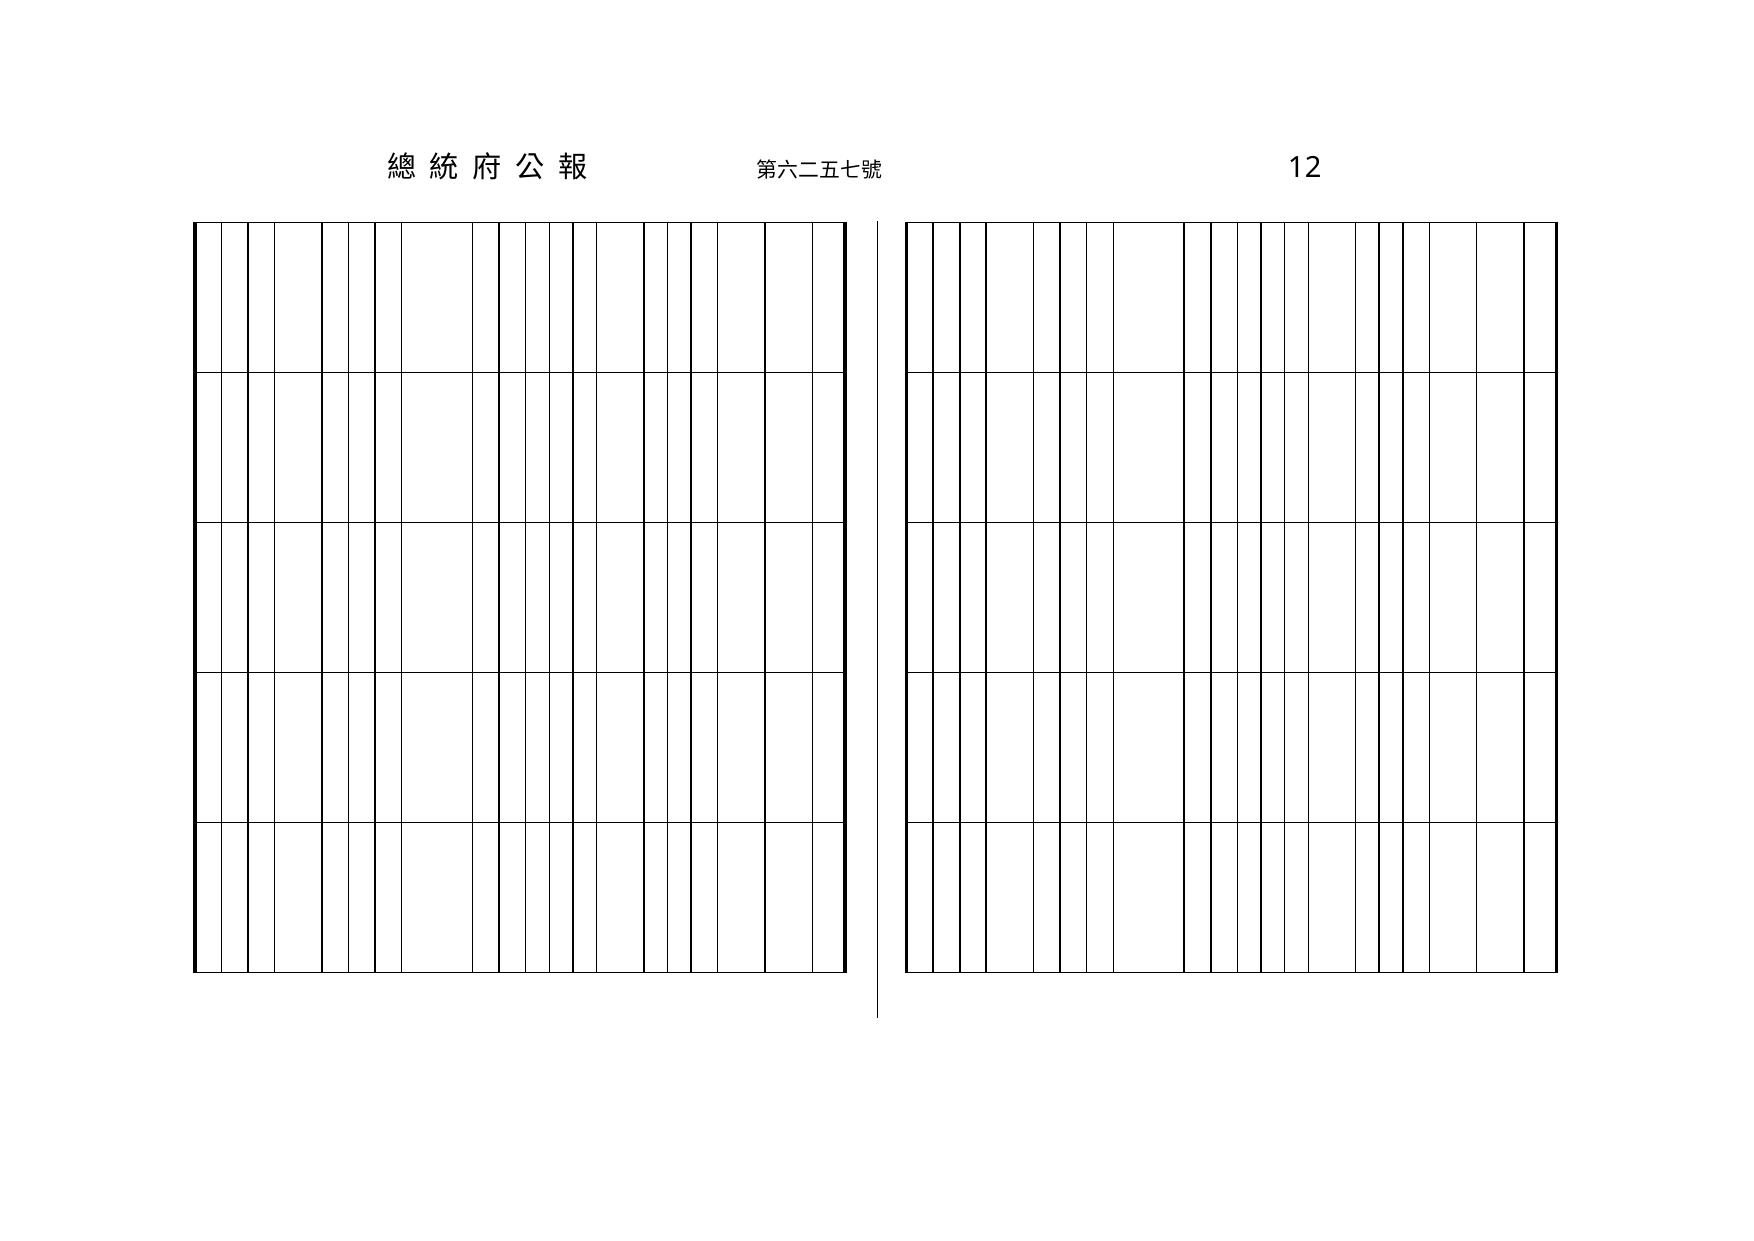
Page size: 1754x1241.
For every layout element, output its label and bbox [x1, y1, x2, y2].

table_cell [222, 373, 247, 522]
table_cell [473, 823, 498, 972]
table_cell [645, 523, 667, 672]
table_cell [908, 373, 932, 522]
table_cell [597, 223, 620, 372]
table_cell [1161, 373, 1183, 522]
table_cell [1453, 223, 1476, 372]
table_cell [1453, 823, 1476, 972]
table_cell [1087, 373, 1113, 522]
table_cell [249, 373, 274, 522]
table_cell [425, 823, 449, 972]
table_cell [1034, 223, 1059, 372]
table_cell [987, 223, 1010, 372]
table_cell [1430, 373, 1453, 522]
table_cell [692, 523, 717, 672]
table_cell [766, 223, 789, 372]
table_cell [1034, 373, 1059, 522]
table_cell [1380, 223, 1402, 372]
table_cell [222, 223, 247, 372]
table_cell [376, 823, 401, 972]
table_cell [1262, 823, 1284, 972]
table_cell [597, 823, 620, 972]
table_cell [526, 373, 549, 522]
table_cell [349, 823, 374, 972]
table_cell [1285, 823, 1308, 972]
table_cell [1034, 823, 1059, 972]
table_cell [741, 523, 764, 672]
table_cell [1332, 223, 1355, 372]
table_cell [620, 373, 643, 522]
table_cell [402, 823, 425, 972]
table_cell [766, 823, 789, 972]
table_cell [718, 673, 741, 822]
table_cell [620, 823, 643, 972]
table_cell [1185, 223, 1210, 372]
table_cell [1309, 673, 1332, 822]
table_cell [425, 373, 449, 522]
table_cell [1285, 523, 1308, 672]
table_cell [908, 823, 932, 972]
table_cell [668, 523, 690, 672]
table_cell [961, 823, 985, 972]
table_cell [425, 523, 449, 672]
table_cell [668, 673, 690, 822]
table_cell [197, 373, 221, 522]
table_cell [1477, 823, 1500, 972]
table_cell [692, 373, 717, 522]
table_cell [500, 523, 525, 672]
table_cell [1212, 223, 1237, 372]
table_cell [934, 823, 959, 972]
table_cell [813, 373, 843, 522]
table_cell [449, 523, 472, 672]
table_cell [500, 823, 525, 972]
table_cell [323, 223, 348, 372]
table_cell [1356, 523, 1378, 672]
table_cell [1309, 823, 1332, 972]
table_cell [645, 823, 667, 972]
table_cell [597, 673, 620, 822]
table_cell [1380, 523, 1402, 672]
table_cell [402, 223, 425, 372]
table_cell [1404, 673, 1429, 822]
table_cell [1404, 823, 1429, 972]
table_cell [718, 223, 741, 372]
table_cell [789, 373, 812, 522]
table_cell [1309, 373, 1332, 522]
table_cell [1114, 673, 1137, 822]
table_cell [473, 523, 498, 672]
table_cell [1309, 223, 1332, 372]
table_cell [1238, 373, 1260, 522]
table_cell [766, 373, 789, 522]
table_cell [1262, 223, 1284, 372]
table_cell [298, 673, 321, 822]
table_cell [323, 373, 348, 522]
table_cell [597, 523, 620, 672]
table_cell [1404, 373, 1429, 522]
table_cell [1500, 823, 1523, 972]
table_cell [1137, 823, 1161, 972]
table_cell [1137, 523, 1161, 672]
table_cell [1262, 673, 1284, 822]
table_cell [1380, 673, 1402, 822]
table_cell [1430, 523, 1453, 672]
table_cell [574, 523, 596, 672]
table_cell [425, 673, 449, 822]
table_cell [645, 223, 667, 372]
table_cell [526, 823, 549, 972]
table_cell [1114, 823, 1137, 972]
table_cell [1332, 823, 1355, 972]
table_cell [692, 673, 717, 822]
table_cell [1238, 223, 1260, 372]
table_cell [1061, 373, 1086, 522]
table_cell [275, 823, 298, 972]
table_cell [449, 223, 472, 372]
table_cell [1500, 223, 1523, 372]
table_cell [376, 223, 401, 372]
table_cell [1356, 823, 1378, 972]
table_cell [1356, 223, 1378, 372]
table_cell [1137, 223, 1161, 372]
table_cell [987, 673, 1010, 822]
table_cell [1525, 823, 1555, 972]
table_cell [741, 373, 764, 522]
table_cell [1238, 523, 1260, 672]
table_cell [323, 823, 348, 972]
table_cell [1114, 373, 1137, 522]
table_cell [1034, 523, 1059, 672]
table_cell [275, 223, 298, 372]
table_cell [349, 223, 374, 372]
table_cell [1332, 373, 1355, 522]
table_cell [718, 823, 741, 972]
table_cell [574, 823, 596, 972]
table_cell [1525, 223, 1555, 372]
table_cell [645, 673, 667, 822]
table_cell [1161, 523, 1183, 672]
table_cell [1061, 823, 1086, 972]
table_cell [526, 673, 549, 822]
table_cell [402, 673, 425, 822]
table_cell [1525, 373, 1555, 522]
table_cell [1525, 673, 1555, 822]
table_cell [1477, 223, 1500, 372]
table_cell [1212, 673, 1237, 822]
table_cell [789, 823, 812, 972]
table_cell [275, 523, 298, 672]
table_cell [961, 523, 985, 672]
table_cell [1500, 373, 1523, 522]
table_cell [718, 373, 741, 522]
table_cell [376, 373, 401, 522]
table_cell [1453, 523, 1476, 672]
table_cell [1010, 823, 1033, 972]
table_cell [1185, 523, 1210, 672]
table_cell [1285, 373, 1308, 522]
table_cell [1332, 673, 1355, 822]
table_cell [249, 523, 274, 672]
table_cell [789, 223, 812, 372]
table_cell [1212, 373, 1237, 522]
table_cell [376, 673, 401, 822]
table_cell [1380, 823, 1402, 972]
table_cell [908, 223, 932, 372]
table_cell [197, 823, 221, 972]
table_cell [275, 373, 298, 522]
table_cell [1061, 223, 1086, 372]
table_cell [1212, 823, 1237, 972]
table_cell [550, 373, 572, 522]
table_cell [813, 673, 843, 822]
table_cell [298, 523, 321, 672]
table_cell [620, 673, 643, 822]
table_cell [1285, 673, 1308, 822]
table_cell [961, 223, 985, 372]
table_cell [1500, 673, 1523, 822]
table_cell [668, 373, 690, 522]
table_cell [298, 373, 321, 522]
table_cell [1010, 223, 1033, 372]
table_cell [376, 523, 401, 672]
table_cell [1137, 373, 1161, 522]
table_cell [1137, 673, 1161, 822]
table_cell [987, 373, 1010, 522]
table_cell [449, 373, 472, 522]
table_cell [813, 223, 843, 372]
table_cell [741, 823, 764, 972]
table_cell [222, 823, 247, 972]
table_cell [961, 673, 985, 822]
table_cell [934, 373, 959, 522]
table_cell [349, 523, 374, 672]
table_cell [645, 373, 667, 522]
table_cell [813, 823, 843, 972]
table_cell [1332, 523, 1355, 672]
table_cell [500, 673, 525, 822]
table_cell [620, 523, 643, 672]
table_cell [402, 373, 425, 522]
table_cell [668, 823, 690, 972]
table_cell [1212, 523, 1237, 672]
table_cell [1010, 673, 1033, 822]
table_cell [1477, 373, 1500, 522]
table_cell [987, 523, 1010, 672]
table_cell [473, 673, 498, 822]
table_cell [1161, 223, 1183, 372]
table_cell [1087, 523, 1113, 672]
table_cell [1010, 523, 1033, 672]
table_cell [908, 673, 932, 822]
table_cell [766, 523, 789, 672]
table_cell [1285, 223, 1308, 372]
table_cell [1161, 673, 1183, 822]
table_cell [473, 223, 498, 372]
table_cell [934, 223, 959, 372]
table_cell [1430, 673, 1453, 822]
table_cell [908, 523, 932, 672]
table_cell [813, 523, 843, 672]
table_cell [1356, 373, 1378, 522]
table_cell [249, 823, 274, 972]
table_cell [574, 223, 596, 372]
table_cell [550, 223, 572, 372]
table_cell [1238, 673, 1260, 822]
table_cell [1061, 673, 1086, 822]
table_cell [249, 223, 274, 372]
table_cell [1430, 823, 1453, 972]
table_cell [298, 223, 321, 372]
table_cell [1114, 523, 1137, 672]
table_cell [526, 223, 549, 372]
table_cell [550, 673, 572, 822]
table_cell [298, 823, 321, 972]
table_cell [574, 673, 596, 822]
table_cell [668, 223, 690, 372]
table_cell [1185, 673, 1210, 822]
table_cell [1477, 673, 1500, 822]
table_cell [1061, 523, 1086, 672]
table_cell [449, 673, 472, 822]
table_cell [1087, 823, 1113, 972]
table_cell [961, 373, 985, 522]
table_cell [500, 223, 525, 372]
table_cell [789, 673, 812, 822]
table_cell [597, 373, 620, 522]
table_cell [934, 673, 959, 822]
table_cell [473, 373, 498, 522]
table_cell [1185, 373, 1210, 522]
table_cell [222, 523, 247, 672]
table_cell [197, 223, 221, 372]
table_cell [789, 523, 812, 672]
table_cell [1309, 523, 1332, 672]
table_cell [249, 673, 274, 822]
table_cell [934, 523, 959, 672]
table_cell [526, 523, 549, 672]
table_cell [275, 673, 298, 822]
table_cell [1453, 373, 1476, 522]
table_cell [692, 823, 717, 972]
table_cell [741, 673, 764, 822]
table_cell [1525, 523, 1555, 672]
table_cell [1238, 823, 1260, 972]
table_cell [402, 523, 425, 672]
table_cell [1500, 523, 1523, 672]
table_cell [1356, 673, 1378, 822]
table_cell [222, 673, 247, 822]
table_cell [1262, 523, 1284, 672]
table_cell [1477, 523, 1500, 672]
table_cell [323, 523, 348, 672]
table_cell [1114, 223, 1137, 372]
table_cell [1087, 673, 1113, 822]
table_cell [349, 373, 374, 522]
table_cell [741, 223, 764, 372]
table_cell [1161, 823, 1183, 972]
table_cell [500, 373, 525, 522]
table_cell [620, 223, 643, 372]
table_cell [1430, 223, 1453, 372]
table_cell [1034, 673, 1059, 822]
table_cell [550, 523, 572, 672]
table_cell [197, 673, 221, 822]
table_cell [197, 523, 221, 672]
table_cell [550, 823, 572, 972]
table_cell [323, 673, 348, 822]
table_cell [1453, 673, 1476, 822]
table_cell [1185, 823, 1210, 972]
table_cell [766, 673, 789, 822]
table_cell [1262, 373, 1284, 522]
table_cell [692, 223, 717, 372]
table_cell [1010, 373, 1033, 522]
table_cell [1404, 523, 1429, 672]
table_cell [449, 823, 472, 972]
table_cell [574, 373, 596, 522]
table_cell [425, 223, 449, 372]
table_cell [987, 823, 1010, 972]
table_cell [1380, 373, 1402, 522]
table_cell [349, 673, 374, 822]
table_cell [1404, 223, 1429, 372]
table_cell [1087, 223, 1113, 372]
table_cell [718, 523, 741, 672]
